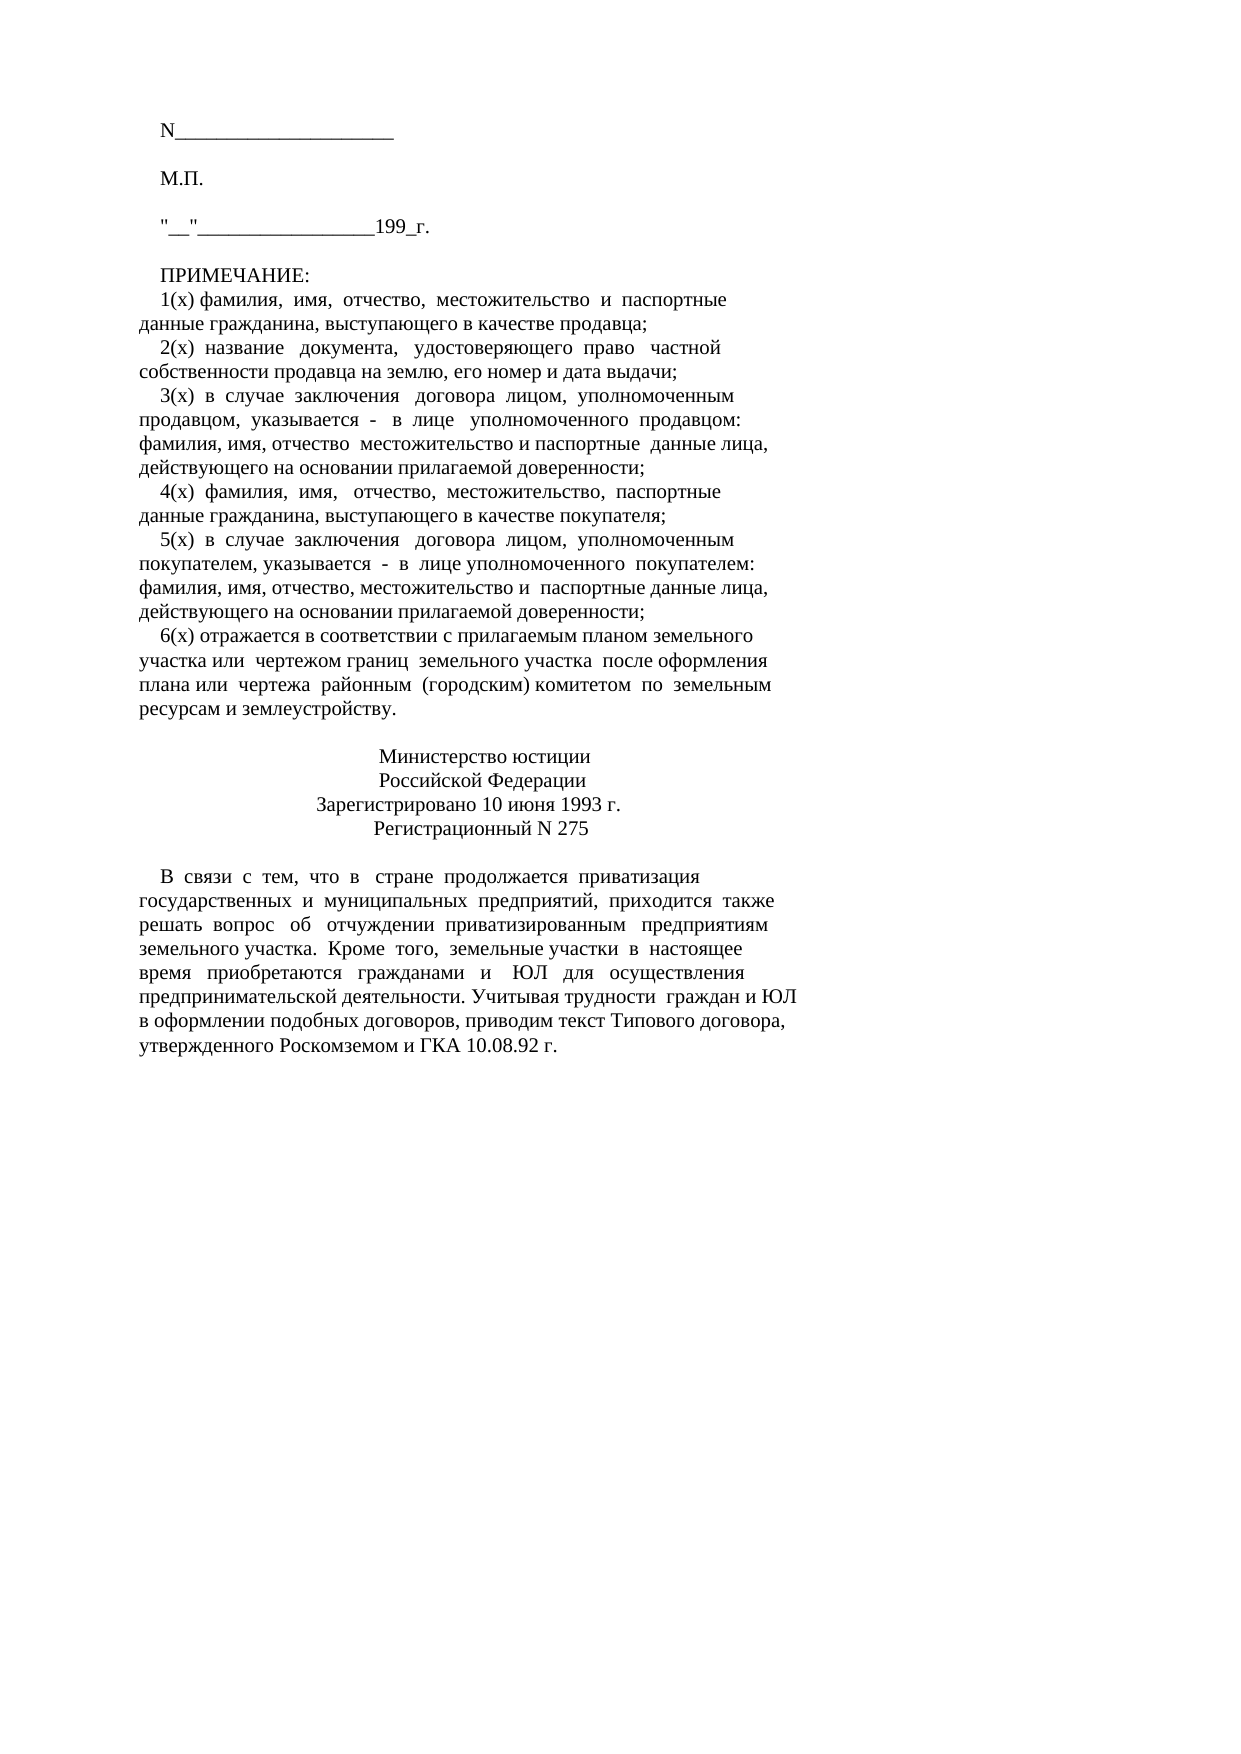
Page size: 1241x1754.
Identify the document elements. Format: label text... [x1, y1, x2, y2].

text Регистрационный N 275 [118, 816, 1122, 840]
text продавцом, указывается - в лице уполномоченного продавцом: [118, 407, 1122, 431]
text земельного участка. Кроме того, земельные участки в настоящее [118, 936, 1122, 960]
text собственности продавца на землю, его номер и дата выдачи; [118, 359, 1122, 383]
text утвержденного Роскомземом и ГКА 10.08.92 г. [118, 1032, 1122, 1057]
text 1(х) фамилия, имя, отчество, местожительство и паспортные [118, 287, 1122, 311]
text 2(х) название документа, удостоверяющего право частной [118, 335, 1122, 359]
text решать вопрос об отчуждении приватизированным предприятиям [118, 912, 1122, 936]
text Зарегистрировано 10 июня 1993 г. [118, 792, 1122, 816]
text Российской Федерации [118, 768, 1122, 792]
text государственных и муниципальных предприятий, приходится также [118, 888, 1122, 912]
text Министерство юстиции [118, 744, 1122, 768]
text В связи с тем, что в стране продолжается приватизация [118, 864, 1122, 888]
text данные гражданина, выступающего в качестве покупателя; [118, 503, 1122, 527]
text в оформлении подобных договоров, приводим текст Типового договора, [118, 1008, 1122, 1032]
text действующего на основании прилагаемой доверенности; [118, 455, 1122, 479]
text N_____________________ [118, 118, 1122, 142]
text данные гражданина, выступающего в качестве продавца; [118, 311, 1122, 335]
text фамилия, имя, отчество, местожительство и паспортные данные лица, [118, 575, 1122, 599]
text время приобретаются гражданами и ЮЛ для осуществления [118, 960, 1122, 984]
text 5(х) в случае заключения договора лицом, уполномоченным [118, 527, 1122, 551]
text покупателем, указывается - в лице уполномоченного покупателем: [118, 551, 1122, 575]
text "__"_________________199_г. [118, 214, 1122, 238]
text ресурсам и землеустройству. [118, 696, 1122, 720]
text 4(х) фамилия, имя, отчество, местожительство, паспортные [118, 479, 1122, 503]
text плана или чертежа районным (городским) комитетом по земельным [118, 672, 1122, 696]
text М.П. [118, 166, 1122, 190]
text действующего на основании прилагаемой доверенности; [118, 599, 1122, 623]
text 6(х) отражается в соответствии с прилагаемым планом земельного [118, 623, 1122, 647]
text 3(х) в случае заключения договора лицом, уполномоченным [118, 383, 1122, 407]
text фамилия, имя, отчество местожительство и паспортные данные лица, [118, 431, 1122, 455]
text ПРИМЕЧАНИЕ: [118, 262, 1122, 287]
text участка или чертежом границ земельного участка после оформления [118, 647, 1122, 672]
text предпринимательской деятельности. Учитывая трудности граждан и ЮЛ [118, 984, 1122, 1008]
